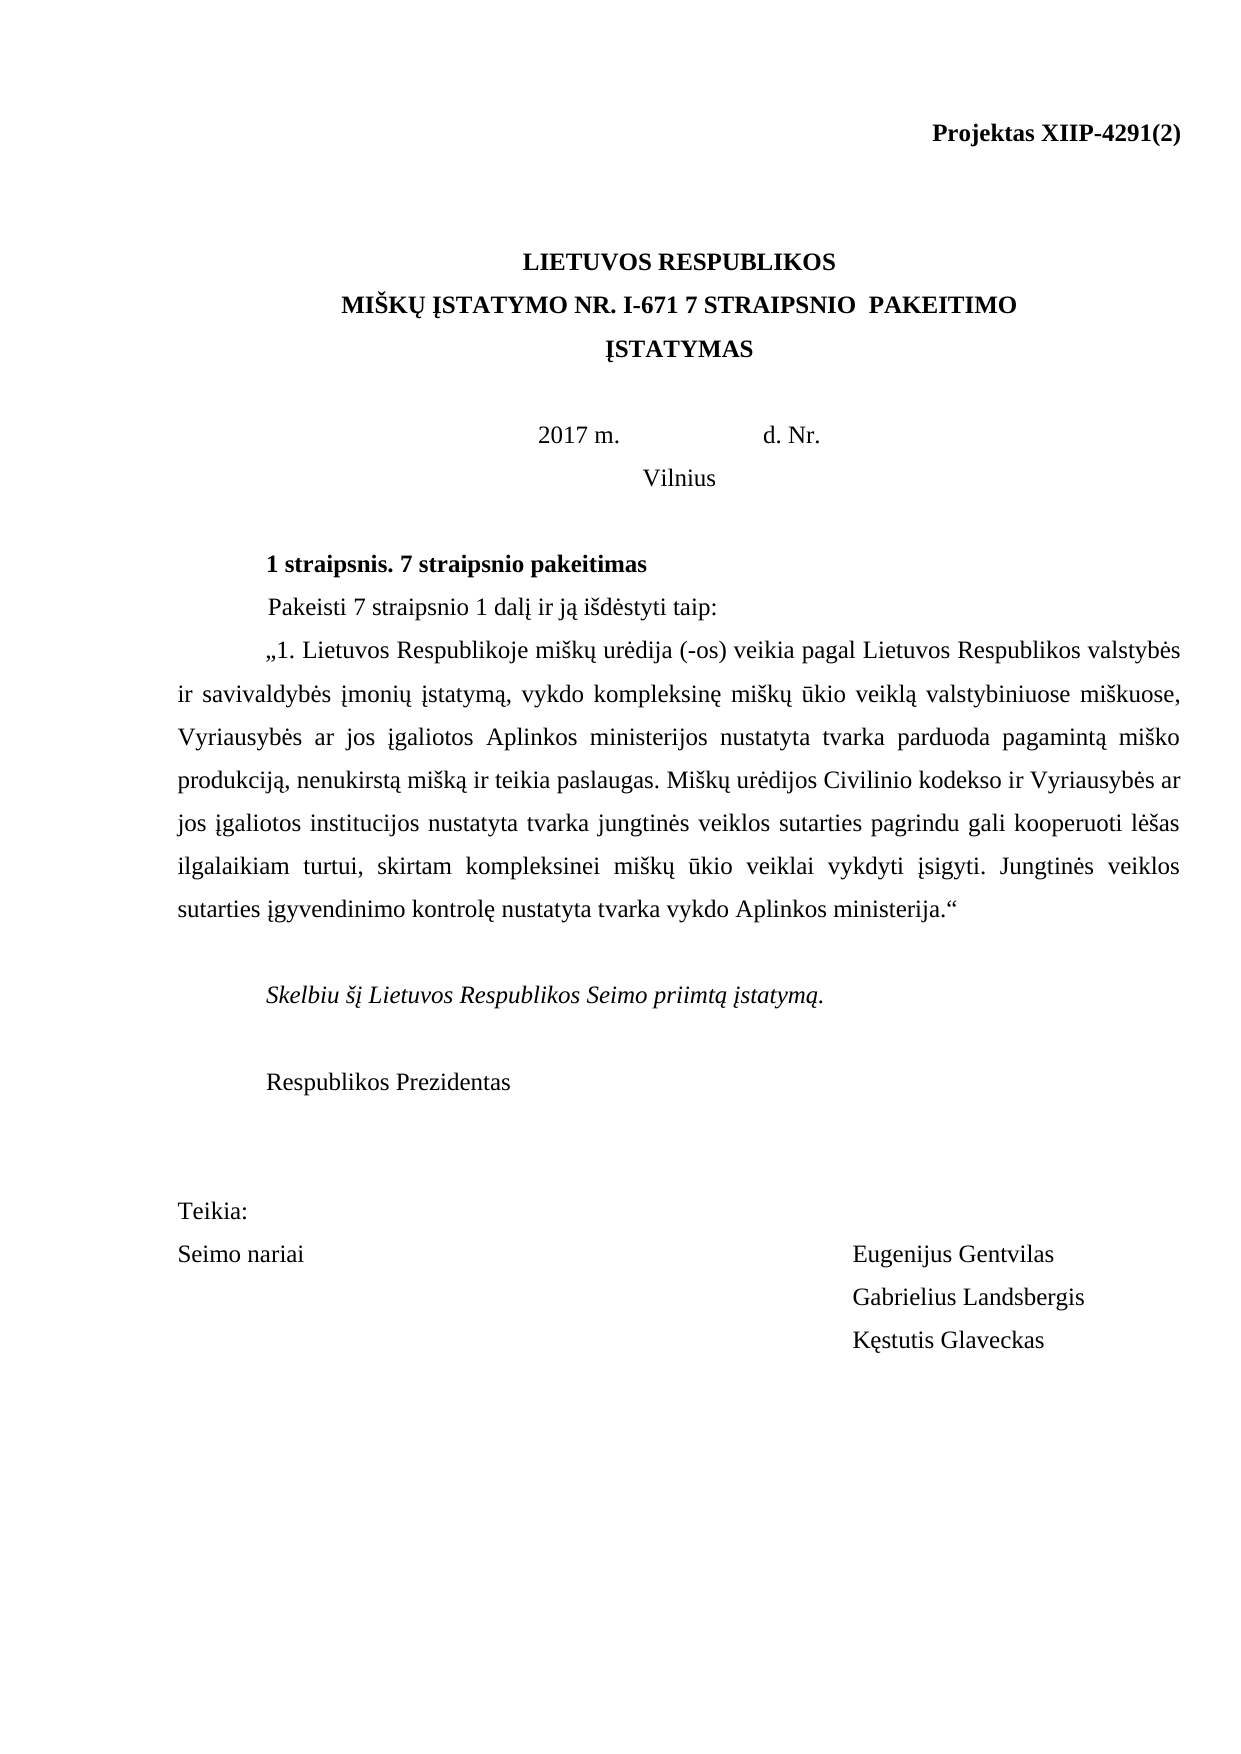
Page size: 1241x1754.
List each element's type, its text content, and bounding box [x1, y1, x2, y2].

text Teikia: [177, 1196, 1181, 1225]
text Respublikos Prezidentas [177, 1067, 1181, 1096]
text 2017 m. d. Nr. [177, 420, 1181, 449]
text ĮSTATYMAS [177, 334, 1181, 362]
text Skelbiu šį Lietuvos Respublikos Seimo priimtą įstatymą. [177, 981, 1181, 1009]
text LIETUVOS RESPUBLIKOS [177, 247, 1181, 276]
text 1 straipsnis. 7 straipsnio pakeitimas [266, 549, 1181, 578]
text MIŠKŲ ĮSTATYMO NR. I-671 7 STRAIPSNIO PAKEITIMO [177, 291, 1181, 319]
text Gabrielius Landsbergis [177, 1282, 1181, 1311]
text Pakeisti 7 straipsnio 1 dalį ir ją išdėstyti taip: [177, 592, 1181, 621]
text Vilnius [177, 463, 1181, 492]
text Seimo nariai Eugenijus Gentvilas [177, 1239, 1181, 1268]
text Projektas XIIP-4291(2) [177, 118, 1181, 147]
text „1. Lietuvos Respublikoje miškų urėdija (-os) veikia pagal Lietuvos Respublikos valstybės ir savivaldybės įmonių įstatymą, vykdo kompleksinę miškų ūkio veiklą valstybiniuose miškuose, Vyriausybės ar jos įgaliotos Aplinkos ministerijos nustatyta tvarka parduoda pagamintą miško produkciją, nenukirstą mišką ir teikia paslaugas. Miškų urėdijos Civilinio kodekso ir Vyriausybės ar jos įgaliotos institucijos nustatyta tvarka jungtinės veiklos sutarties pagrindu gali kooperuoti lėšas ilgalaikiam turtui, skirtam kompleksinei miškų ūkio veiklai vykdyti įsigyti. Jungtinės veiklos sutarties įgyvendinimo kontrolę nustatyta tvarka vykdo Aplinkos ministerija.“ [177, 636, 1181, 923]
text Kęstutis Glaveckas [777, 1326, 1181, 1354]
